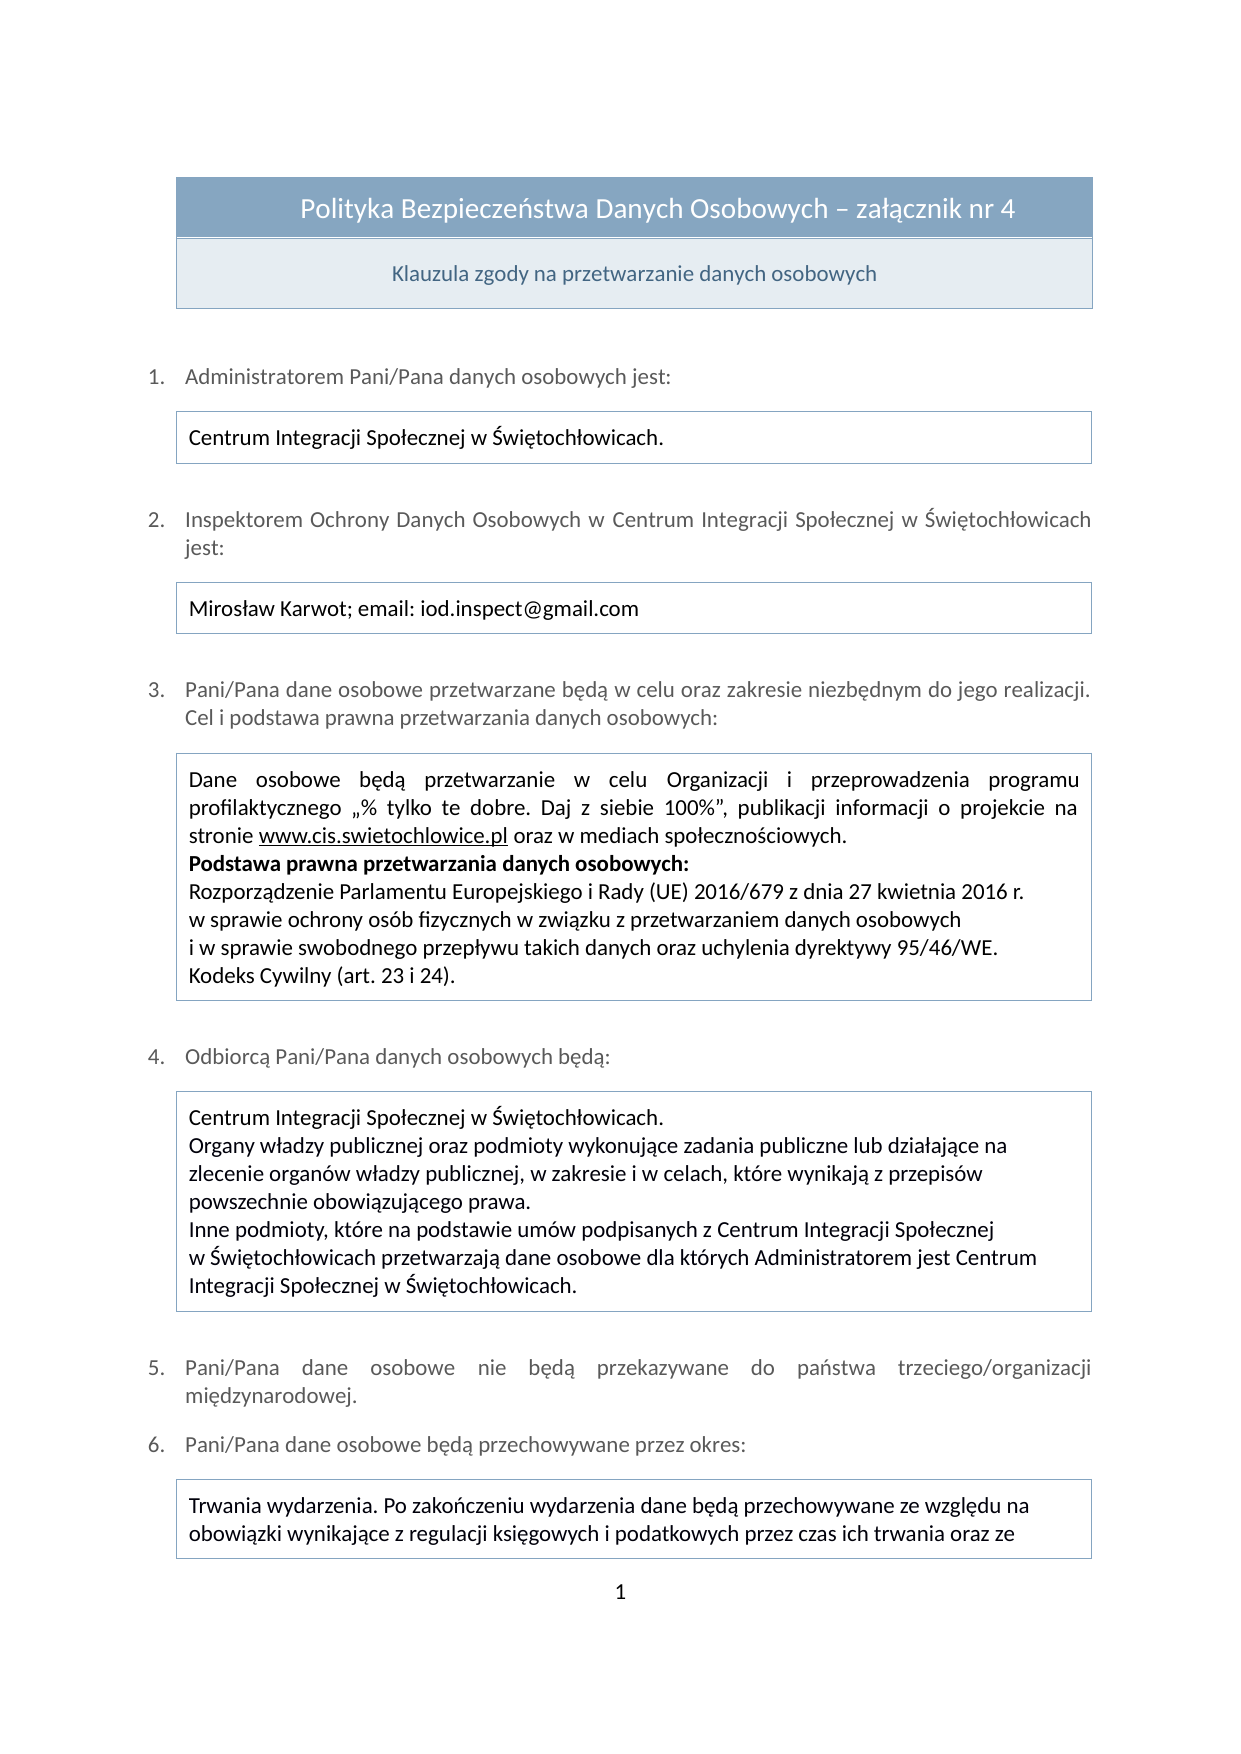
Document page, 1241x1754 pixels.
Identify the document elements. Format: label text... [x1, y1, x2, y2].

table_header Dane osobowe będą przetwarzanie w celu Organizacji i przeprowadzenia programu profilaktycznego „% tylko te dobre. Daj z siebie 100%”, publikacji informacji o projekcie na stronie www.cis.swietochlowice.pl oraz w mediach społecznościowych. Podstawa prawna przetwarzania danych osobowych: Rozporządzenie Parlamentu Europejskiego i Rady (UE) 2016/679 z dnia 27 kwietnia 2016 r. w sprawie ochrony osób fizycznych w związku z przetwarzaniem danych osobowych i w sprawie swobodnego przepływu takich danych oraz uchylenia dyrektywy 95/46/WE. Kodeks Cywilny (art. 23 i 24). [177, 754, 1091, 1000]
text 5. Pani/Pana dane osobowe nie będą przekazywane do państwa trzeciego/organizacji międzynarodowej. [148, 1353, 1092, 1409]
table_cell Klauzula zgody na przetwarzanie danych osobowych [177, 239, 1092, 308]
table_header Trwania wydarzenia. Po zakończeniu wydarzenia dane będą przechowywane ze względu na obowiązki wynikające z regulacji księgowych i podatkowych przez czas ich trwania oraz ze [177, 1480, 1091, 1558]
table_header Centrum Integracji Społecznej w Świętochłowicach. [177, 412, 1091, 463]
text 6. Pani/Pana dane osobowe będą przechowywane przez okres: [148, 1430, 1092, 1458]
text 2. Inspektorem Ochrony Danych Osobowych w Centrum Integracji Społecznej w Świętochłowicach jest: [148, 505, 1092, 561]
text 1. Administratorem Pani/Pana danych osobowych jest: [148, 362, 1092, 390]
table_header Polityka Bezpieczeństwa Danych Osobowych – załącznik nr 4 [177, 178, 1092, 237]
table_header Mirosław Karwot; email: iod.inspect@gmail.com [177, 583, 1091, 633]
text 4. Odbiorcą Pani/Pana danych osobowych będą: [148, 1042, 1092, 1070]
text 3. Pani/Pana dane osobowe przetwarzane będą w celu oraz zakresie niezbędnym do jego realizacji. Cel i podstawa prawna przetwarzania danych osobowych: [148, 676, 1092, 732]
table_header Centrum Integracji Społecznej w Świętochłowicach. Organy władzy publicznej oraz podmioty wykonujące zadania publiczne lub działające na zlecenie organów władzy publicznej, w zakresie i w celach, które wynikają z przepisów powszechnie obowiązującego prawa. Inne podmioty, które na podstawie umów podpisanych z Centrum Integracji Społecznej w Świętochłowicach przetwarzają dane osobowe dla których Administratorem jest Centrum Integracji Społecznej w Świętochłowicach. [177, 1092, 1091, 1311]
